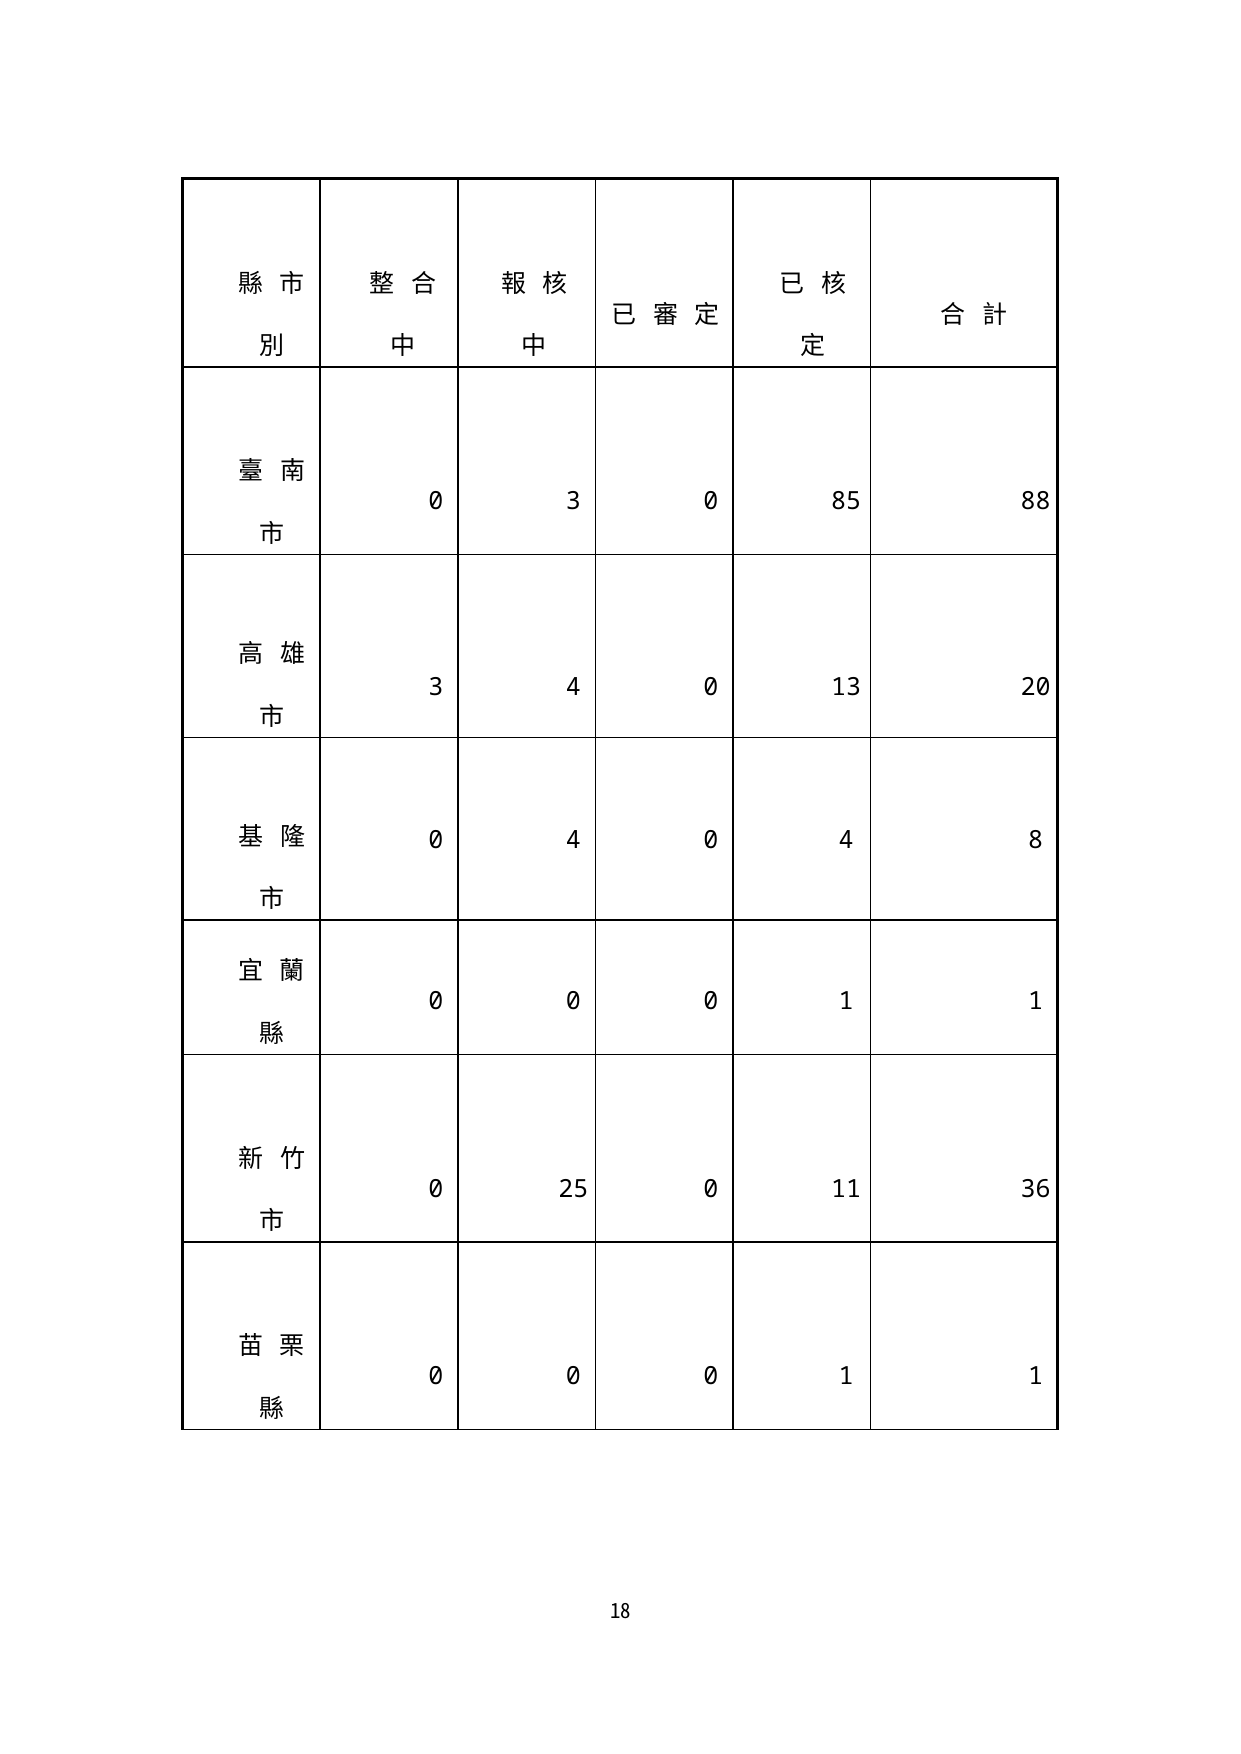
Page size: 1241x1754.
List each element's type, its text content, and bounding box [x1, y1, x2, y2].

table_cell 0 [596, 738, 732, 919]
table_cell 4 [459, 738, 595, 919]
table_cell 25 [459, 1055, 595, 1241]
table_cell 苗栗縣 [184, 1243, 319, 1429]
table_cell 0 [596, 555, 732, 737]
table_cell 0 [321, 921, 457, 1054]
table_cell 0 [596, 368, 732, 554]
table_cell 4 [734, 738, 870, 919]
table_cell 1 [734, 921, 870, 1054]
table_cell 基隆市 [184, 738, 319, 919]
table_header 縣市別 [184, 180, 319, 366]
table_cell 0 [596, 921, 732, 1054]
table_header 已核定 [734, 180, 870, 366]
table_cell 13 [734, 555, 870, 737]
table_header 報核中 [459, 180, 595, 366]
table_cell 0 [321, 368, 457, 554]
table_cell 1 [734, 1243, 870, 1429]
table_cell 20 [871, 555, 1056, 737]
table_cell 0 [459, 1243, 595, 1429]
table_cell 0 [321, 738, 457, 919]
table_cell 4 [459, 555, 595, 737]
table_cell 88 [871, 368, 1056, 554]
table_cell 0 [321, 1055, 457, 1241]
table_cell 0 [596, 1055, 732, 1241]
table_cell 3 [321, 555, 457, 737]
table_cell 11 [734, 1055, 870, 1241]
table_cell 36 [871, 1055, 1056, 1241]
table_cell 0 [596, 1243, 732, 1429]
table_cell 0 [459, 921, 595, 1054]
table_cell 1 [871, 1243, 1056, 1429]
table_cell 3 [459, 368, 595, 554]
table_cell 宜蘭縣 [184, 921, 319, 1054]
table_cell 臺南市 [184, 368, 319, 554]
table_cell 8 [871, 738, 1056, 919]
table_cell 高雄市 [184, 555, 319, 737]
table_cell 85 [734, 368, 870, 554]
table_cell 1 [871, 921, 1056, 1054]
table_header 已審定 [596, 180, 732, 366]
table_header 整合中 [321, 180, 457, 366]
table_cell 0 [321, 1243, 457, 1429]
table_header 合計 [871, 180, 1056, 366]
table_cell 新竹市 [184, 1055, 319, 1241]
